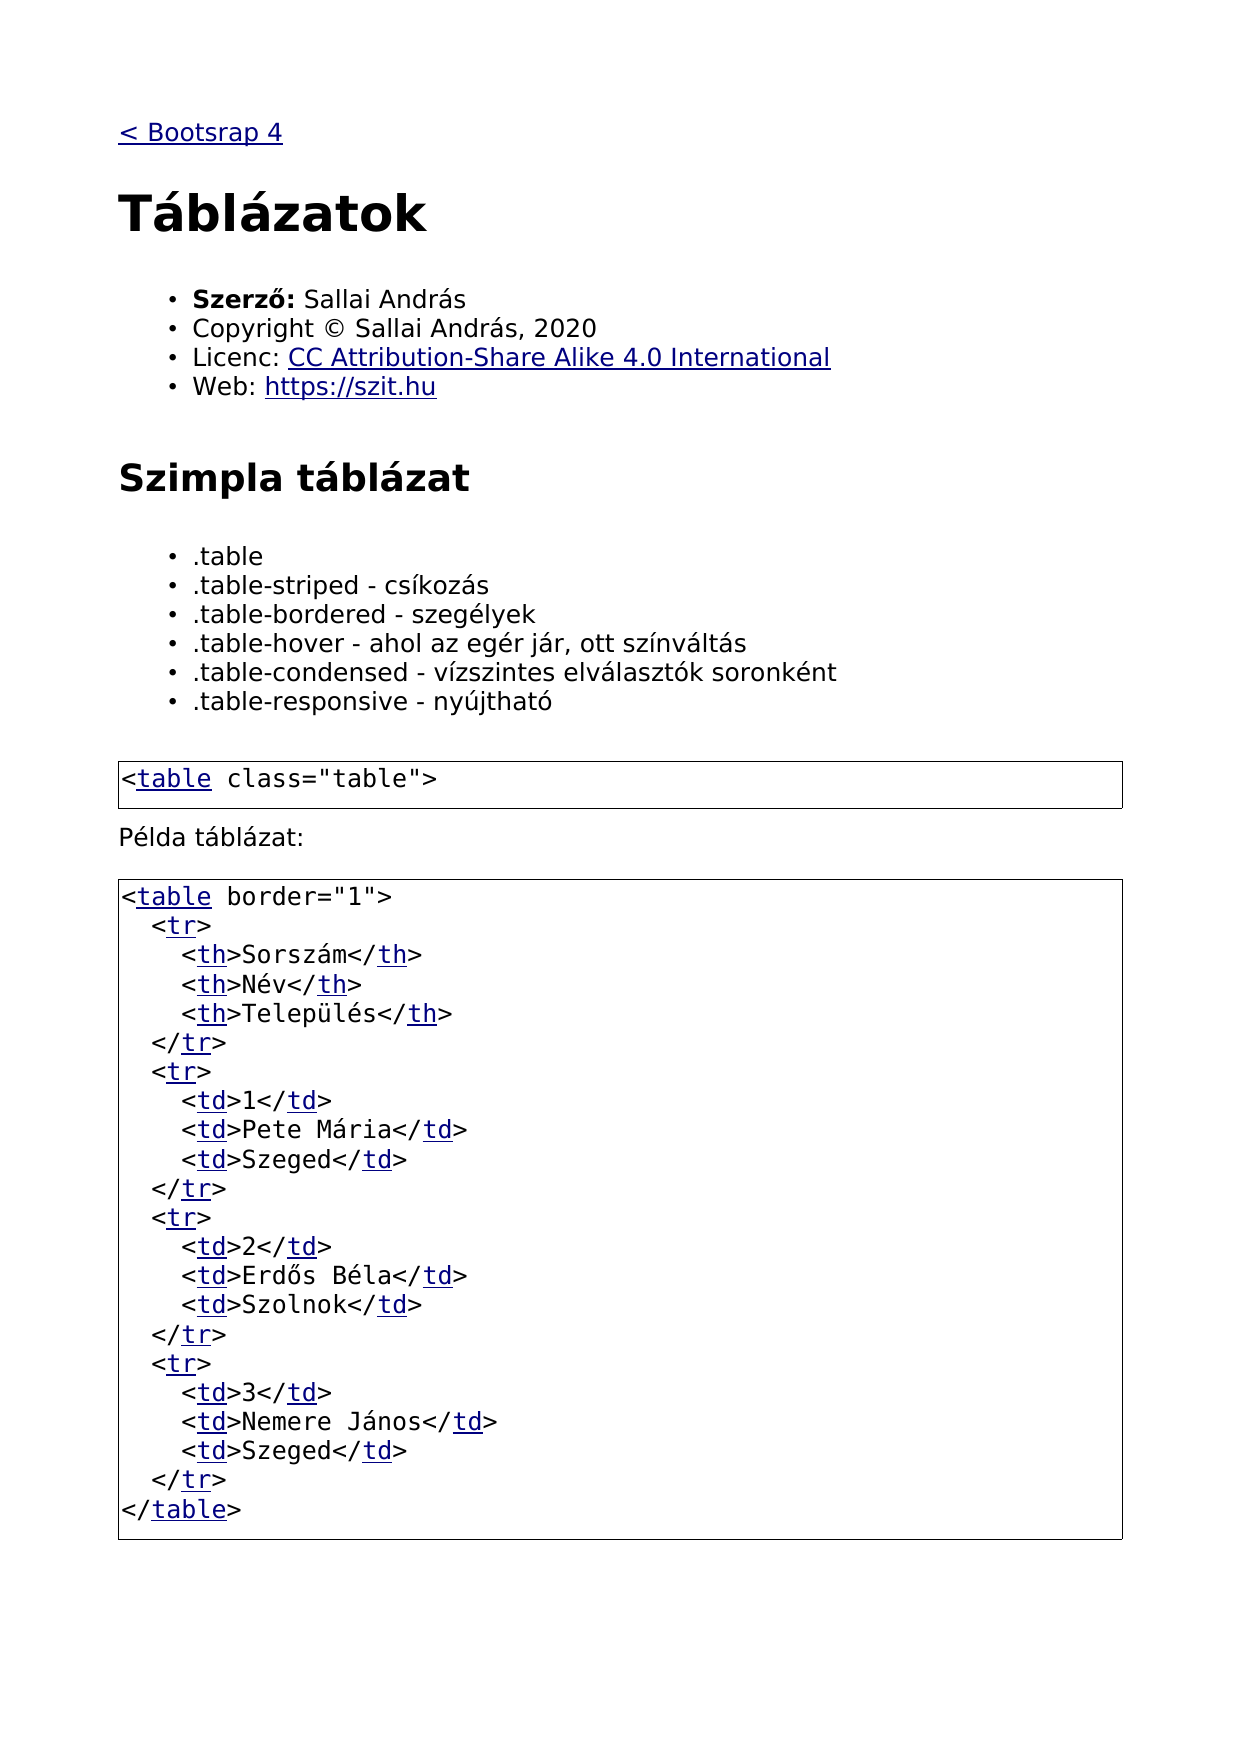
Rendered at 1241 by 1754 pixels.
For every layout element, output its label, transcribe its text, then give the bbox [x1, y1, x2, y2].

list .table-responsive - nyújtható [177, 688, 1122, 717]
list .table-hover - ahol az egér jár, ott színváltás [177, 629, 1122, 658]
list Szerző: Sallai András [177, 285, 1122, 314]
text < Bootsrap 4 [118, 118, 1122, 147]
subtitle Szimpla táblázat [118, 456, 1122, 500]
list .table-bordered - szegélyek [177, 600, 1122, 629]
list .table-striped - csíkozás [177, 571, 1122, 600]
list Copyright © Sallai András, 2020 [177, 314, 1122, 343]
list Web: https://szit.hu [177, 372, 1122, 402]
text Példa táblázat: [118, 823, 1122, 852]
list .table-condensed - vízszintes elválasztók soronként [177, 658, 1122, 688]
list .table [177, 542, 1122, 571]
subtitle Táblázatok [118, 185, 1122, 243]
table_header <table class="table"> [119, 762, 1122, 808]
list Licenc: CC Attribution-Share Alike 4.0 International [177, 343, 1122, 372]
table_header <table border="1"> <tr> <th>Sorszám</th> <th>Név</th> <th>Település</th> </tr> <tr> <td>1</td> <td>Pete Mária</td> <td>Szeged</td> </tr> <tr> <td>2</td> <td>Erdős Béla</td> <td>Szolnok</td> </tr> <tr> <td>3</td> <td>Nemere János</td> <td>Szeged</td> </tr> </table> [119, 880, 1122, 1539]
